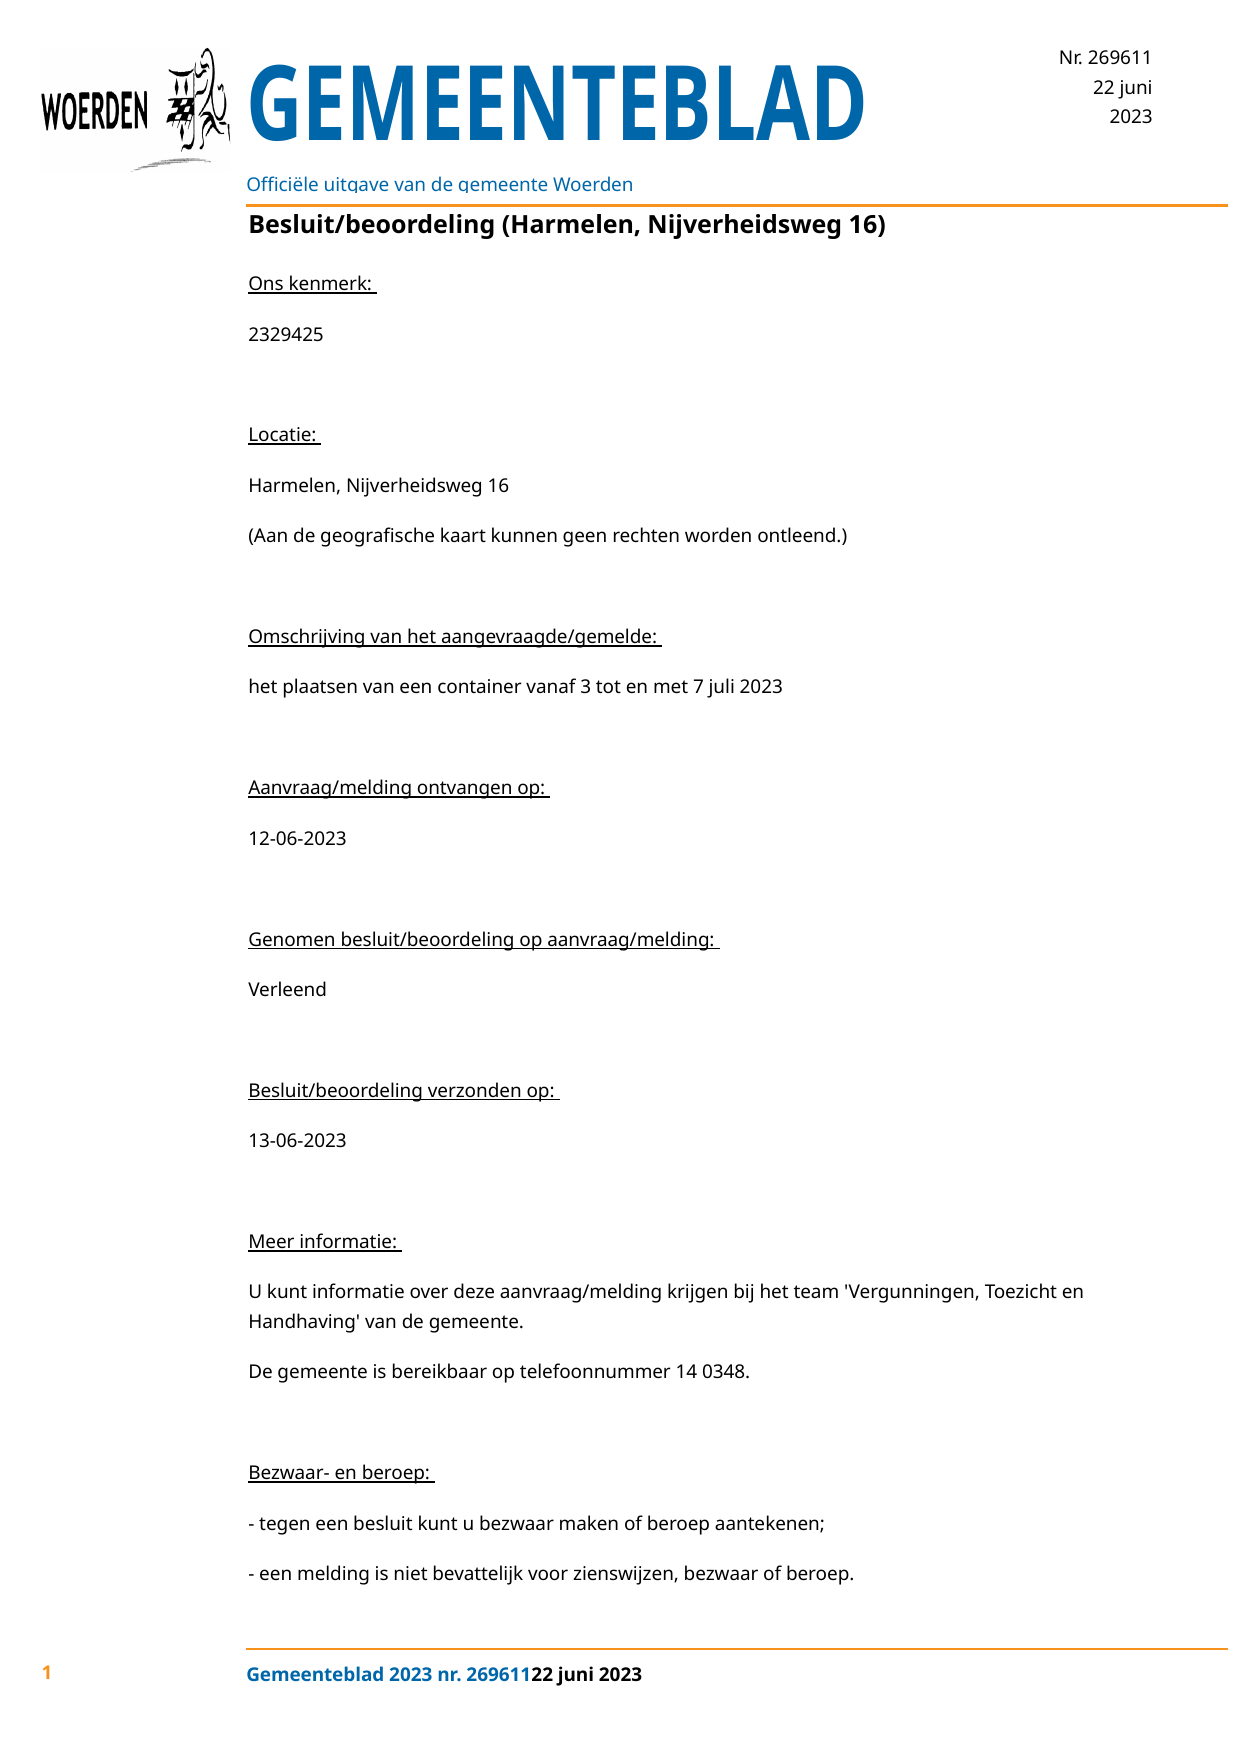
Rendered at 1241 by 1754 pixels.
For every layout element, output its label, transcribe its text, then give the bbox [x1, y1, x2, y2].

text 12-06-2023 [248, 825, 1152, 851]
text De gemeente is bereikbaar op telefoonnummer 14 0348. [248, 1359, 1152, 1384]
text Bezwaar- en beroep: [248, 1459, 1152, 1485]
text het plaatsen van een container vanaf 3 tot en met 7 juli 2023 [248, 674, 1152, 699]
text - tegen een besluit kunt u bezwaar maken of beroep aantekenen; [248, 1510, 1152, 1536]
text 2329425 [248, 321, 1152, 346]
text Harmelen, Nijverheidsweg 16 [248, 472, 1152, 498]
text 13-06-2023 [248, 1127, 1152, 1153]
text U kunt informatie over deze aanvraag/melding krijgen bij het team 'Vergunningen, Toezicht en Handhaving' van de gemeente. [248, 1279, 1152, 1334]
text Besluit/beoordeling verzonden op: [248, 1077, 1152, 1103]
picture [41, 47, 231, 172]
text Locatie: [248, 422, 1152, 447]
text Omschrijving van het aangevraagde/gemelde: [248, 623, 1152, 649]
text Meer informatie: [248, 1228, 1152, 1254]
text Ons kenmerk: [248, 270, 1152, 296]
text (Aan de geografische kaart kunnen geen rechten worden ontleend.) [248, 522, 1152, 548]
text Verleend [248, 976, 1152, 1002]
text Aanvraag/melding ontvangen op: [248, 774, 1152, 800]
text Besluit/beoordeling (Harmelen, Nijverheidsweg 16) [248, 207, 1152, 241]
text Genomen besluit/beoordeling op aanvraag/melding: [248, 926, 1152, 951]
text - een melding is niet bevattelijk voor zienswijzen, bezwaar of beroep. [248, 1560, 1152, 1586]
